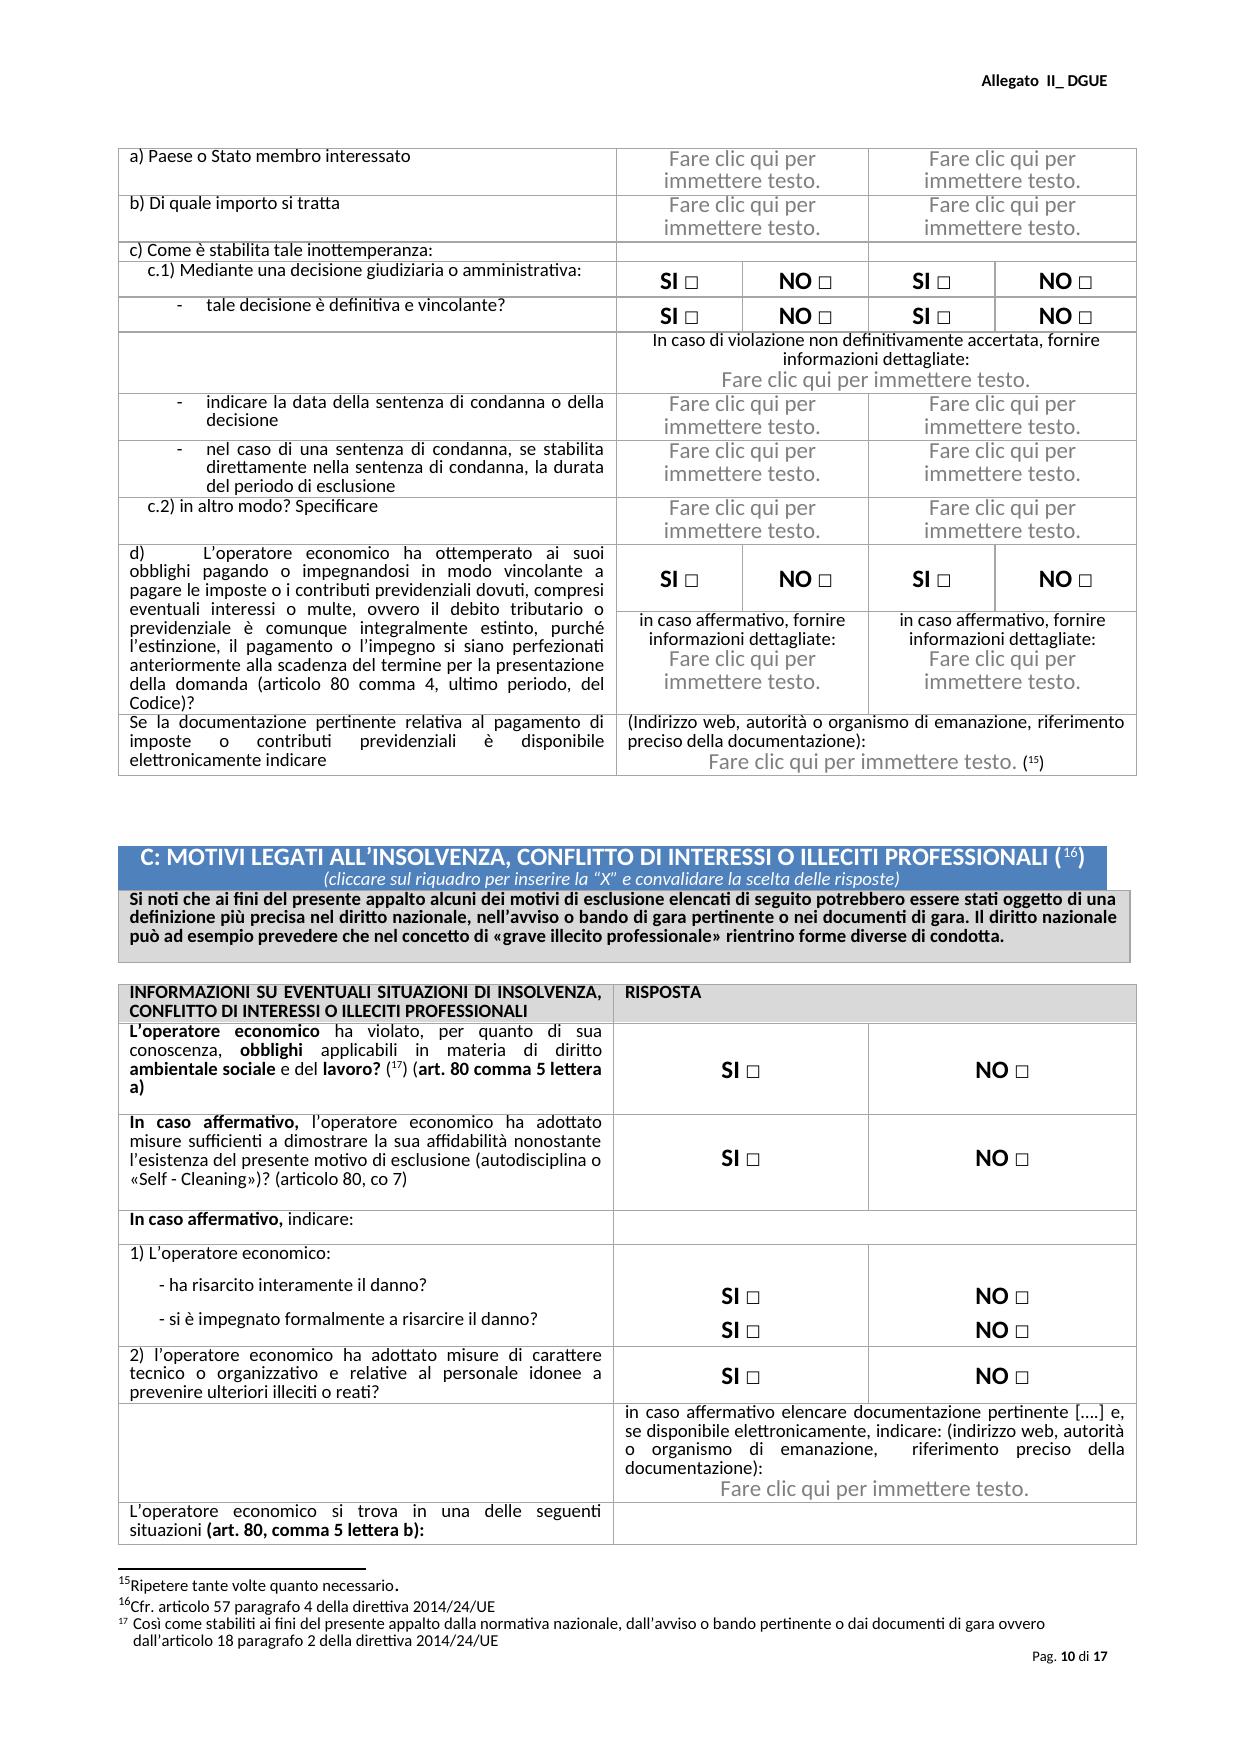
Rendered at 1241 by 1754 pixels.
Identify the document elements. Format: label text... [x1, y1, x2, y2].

table_cell c) Come è stabilita tale inottemperanza: [119, 243, 616, 261]
table_cell nel caso di una sentenza di condanna, se stabilita direttamente nella sentenza di condanna, la durata del periodo di esclusione [119, 441, 616, 497]
table_cell Fare clic qui per immettere testo. [869, 196, 1136, 241]
table_cell indicare la data della sentenza di condanna o della decisione [119, 394, 616, 440]
text C: MOTIVI LEGATI ALL’INSOLVENZA, CONFLITTO DI INTERESSI O ILLECITI PROFESSIONALI () [118, 846, 1107, 871]
table_cell Fare clic qui per immettere testo. [869, 149, 1136, 194]
table_header INFORMAZIONI SU EVENTUALI SITUAZIONI DI INSOLVENZA, CONFLITTO DI INTERESSI O ILLECITI PROFESSIONALI [119, 985, 613, 1022]
table_cell tale decisione è definitiva e vincolante? [119, 298, 616, 331]
table_cell in caso affermativo, fornire informazioni dettagliate: Fare clic qui per immettere testo. [869, 612, 1136, 714]
table_cell Fare clic qui per immettere testo. [617, 394, 868, 440]
table_cell In caso affermativo, indicare: [119, 1211, 613, 1244]
table_cell NO ☐ [743, 298, 868, 331]
table_cell in caso affermativo elencare documentazione pertinente [….] e, se disponibile elettronicamente, indicare: (indirizzo web, autorità o organismo di emanazione, riferimento preciso della documentazione): Fare clic qui per immettere testo. [614, 1404, 1136, 1502]
table_cell [119, 1404, 613, 1502]
table_header Si noti che ai fini del presente appalto alcuni dei motivi di esclusione elencati di seguito potrebbero essere stati oggetto di una definizione più precisa nel diritto nazionale, nell’avviso o bando di gara pertinente o nei documenti di gara. Il diritto nazionale può ad esempio prevedere che nel concetto di «grave illecito professionale» rientrino forme diverse di condotta. [119, 891, 1129, 962]
table_cell b) Di quale importo si tratta [119, 196, 616, 241]
table_cell In caso di violazione non definitivamente accertata, fornire informazioni dettagliate: Fare clic qui per immettere testo. [617, 333, 1136, 393]
table_cell [614, 1211, 1136, 1244]
table_cell - ha risarcito interamente il danno? [119, 1278, 613, 1312]
table_cell SI ☐ [617, 298, 742, 331]
table_cell [617, 243, 868, 261]
table_cell Fare clic qui per immettere testo. [869, 498, 1136, 544]
table_cell SI ☐ [617, 262, 742, 296]
table_cell L’operatore economico ha violato, per quanto di sua conoscenza, obblighi applicabili in materia di diritto ambientale sociale e del lavoro? () (art. 80 comma 5 lettera a) [119, 1024, 613, 1114]
table_cell Fare clic qui per immettere testo. [869, 441, 1136, 497]
table_cell SI ☐ [617, 545, 742, 611]
text Cfr. articolo 57 paragrafo 4 della direttiva 2014/24/UE [118, 1596, 1107, 1617]
table_cell a) Paese o Stato membro interessato [119, 149, 616, 194]
table_cell d) L’operatore economico ha ottemperato ai suoi obblighi pagando o impegnandosi in modo vincolante a pagare le imposte o i contributi previdenziali dovuti, compresi eventuali interessi o multe, ovvero il debito tributario o previdenziale è comunque integralmente estinto, purché l’estinzione, il pagamento o l’impegno si siano perfezionati anteriormente alla scadenza del termine per la presentazione della domanda (articolo 80 comma 4, ultimo periodo, del Codice)? [119, 545, 616, 714]
table_cell [869, 1245, 1136, 1278]
table_cell Fare clic qui per immettere testo. [617, 149, 868, 194]
table_cell 2) l’operatore economico ha adottato misure di carattere tecnico o organizzativo e relative al personale idonee a prevenire ulteriori illeciti o reati? [119, 1347, 613, 1403]
table_cell In caso affermativo, l’operatore economico ha adottato misure sufficienti a dimostrare la sua affidabilità nonostante l’esistenza del presente motivo di esclusione (autodisciplina o «Self - Cleaning»)? (articolo 80, co 7) [119, 1115, 613, 1210]
table_cell NO ☐ [743, 545, 868, 611]
table_cell Fare clic qui per immettere testo. [617, 196, 868, 241]
table_cell [614, 1245, 868, 1278]
table_cell NO ☐ [996, 545, 1136, 611]
table_cell L’operatore economico si trova in una delle seguenti situazioni (art. 80, comma 5 lettera b): [119, 1503, 613, 1544]
table_cell SI ☐ [869, 298, 994, 331]
table_cell (Indirizzo web, autorità o organismo di emanazione, riferimento preciso della documentazione): Fare clic qui per immettere testo. () [617, 715, 1136, 775]
table_cell SI ☐ [614, 1115, 868, 1210]
table_cell SI ☐ [614, 1312, 868, 1346]
table_cell Fare clic qui per immettere testo. [617, 441, 868, 497]
table_cell c.2) in altro modo? Specificare [119, 498, 616, 544]
table_cell NO ☐ [869, 1347, 1136, 1403]
table_cell [614, 1503, 1136, 1544]
table_cell c.1) Mediante una decisione giudiziaria o amministrativa: [119, 262, 616, 296]
table_cell SI ☐ [869, 262, 994, 296]
table_cell in caso affermativo, fornire informazioni dettagliate: Fare clic qui per immettere testo. [617, 612, 868, 714]
table_cell SI ☐ [614, 1024, 868, 1114]
table_cell [869, 243, 1136, 261]
text (cliccare sul riquadro per inserire la “X” e convalidare la scelta delle risposte) [118, 871, 1107, 890]
table_cell NO ☐ [743, 262, 868, 296]
table_cell Fare clic qui per immettere testo. [869, 394, 1136, 440]
table_cell NO ☐ [869, 1024, 1136, 1114]
table_cell Fare clic qui per immettere testo. [617, 498, 868, 544]
table_cell NO ☐ [869, 1115, 1136, 1210]
table_cell NO ☐ [869, 1278, 1136, 1312]
table_cell - si è impegnato formalmente a risarcire il danno? [119, 1312, 613, 1346]
table_header RISPOSTA [614, 985, 1136, 1022]
table_cell SI ☐ [614, 1347, 868, 1403]
table_cell SI ☐ [614, 1278, 868, 1312]
table_cell Se la documentazione pertinente relativa al pagamento di imposte o contributi previdenziali è disponibile elettronicamente indicare [119, 715, 616, 775]
table_cell [119, 333, 616, 393]
table_cell NO ☐ [996, 262, 1136, 296]
table_cell 1) L’operatore economico: [119, 1245, 613, 1278]
table_cell SI ☐ [869, 545, 994, 611]
table_cell NO ☐ [869, 1312, 1136, 1346]
table_cell NO ☐ [996, 298, 1136, 331]
